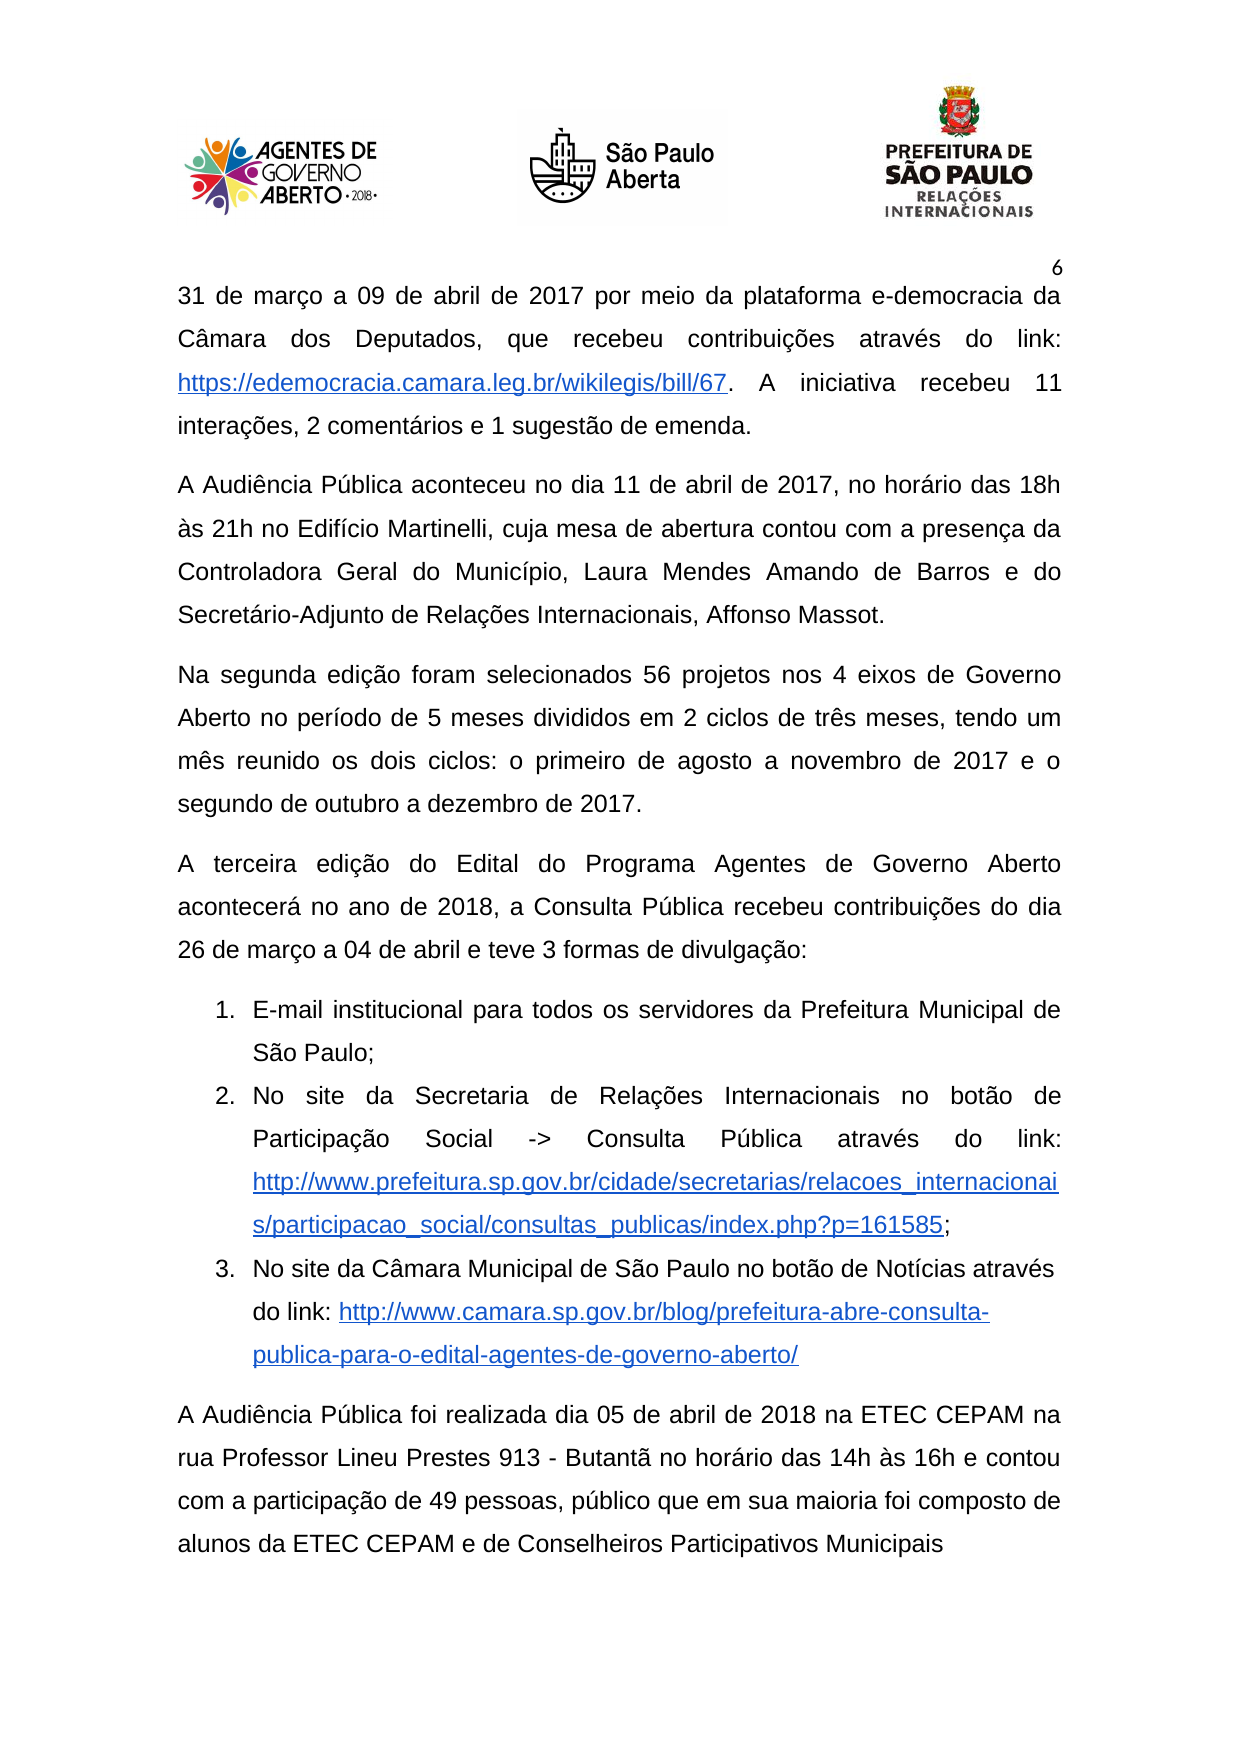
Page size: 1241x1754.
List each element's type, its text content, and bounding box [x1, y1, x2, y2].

text 31 de março a 09 de abril de 2017 por meio da plataforma e-democracia da Câmara dos Deputados, que recebeu contribuições através do link: https://edemocracia.camara.leg.br/wikilegis/bill/67. A iniciativa recebeu 11 interações, 2 comentários e 1 sugestão de emenda. [177, 281, 1063, 439]
text A Audiência Pública foi realizada dia 05 de abril de 2018 na ETEC CEPAM na rua Professor Lineu Prestes 913 - Butantã no horário das 14h às 16h e contou com a participação de 49 pessoas, público que em sua maioria foi composto de alunos da ETEC CEPAM e de Conselheiros Participativos Municipais [177, 1400, 1063, 1558]
text A Audiência Pública aconteceu no dia 11 de abril de 2017, no horário das 18h às 21h no Edifício Martinelli, cuja mesa de abertura contou com a presença da Controladora Geral do Município, Laura Mendes Amando de Barros e do Secretário-Adjunto de Relações Internacionais, Affonso Massot. [177, 471, 1063, 629]
list No site da Câmara Municipal de São Paulo no botão de Notícias através do link: http://www.camara.sp.gov.br/blog/prefeitura-abre-consulta-publica-para-o-edital-agentes-de-governo-aberto/ [215, 1254, 1063, 1369]
text Na segunda edição foram selecionados 56 projetos nos 4 eixos de Governo Aberto no período de 5 meses divididos em 2 ciclos de três meses, tendo um mês reunido os dois ciclos: o primeiro de agosto a novembro de 2017 e o segundo de outubro a dezembro de 2017. [177, 660, 1063, 818]
picture [177, 119, 393, 226]
text A terceira edição do Edital do Programa Agentes de Governo Aberto acontecerá no ano de 2018, a Consulta Pública recebeu contribuições do dia 26 de março a 04 de abril e teve 3 formas de divulgação: [177, 849, 1063, 964]
list E-mail institucional para todos os servidores da Prefeitura Municipal de São Paulo; [215, 995, 1063, 1067]
picture [873, 73, 1043, 226]
picture [516, 109, 729, 226]
list No site da Secretaria de Relações Internacionais no botão de Participação Social -> Consulta Pública através do link: http://www.prefeitura.sp.gov.br/cidade/secretarias/relacoes_internacionais/participacao_social/consultas_publicas/index.php?p=161585; [215, 1081, 1063, 1239]
